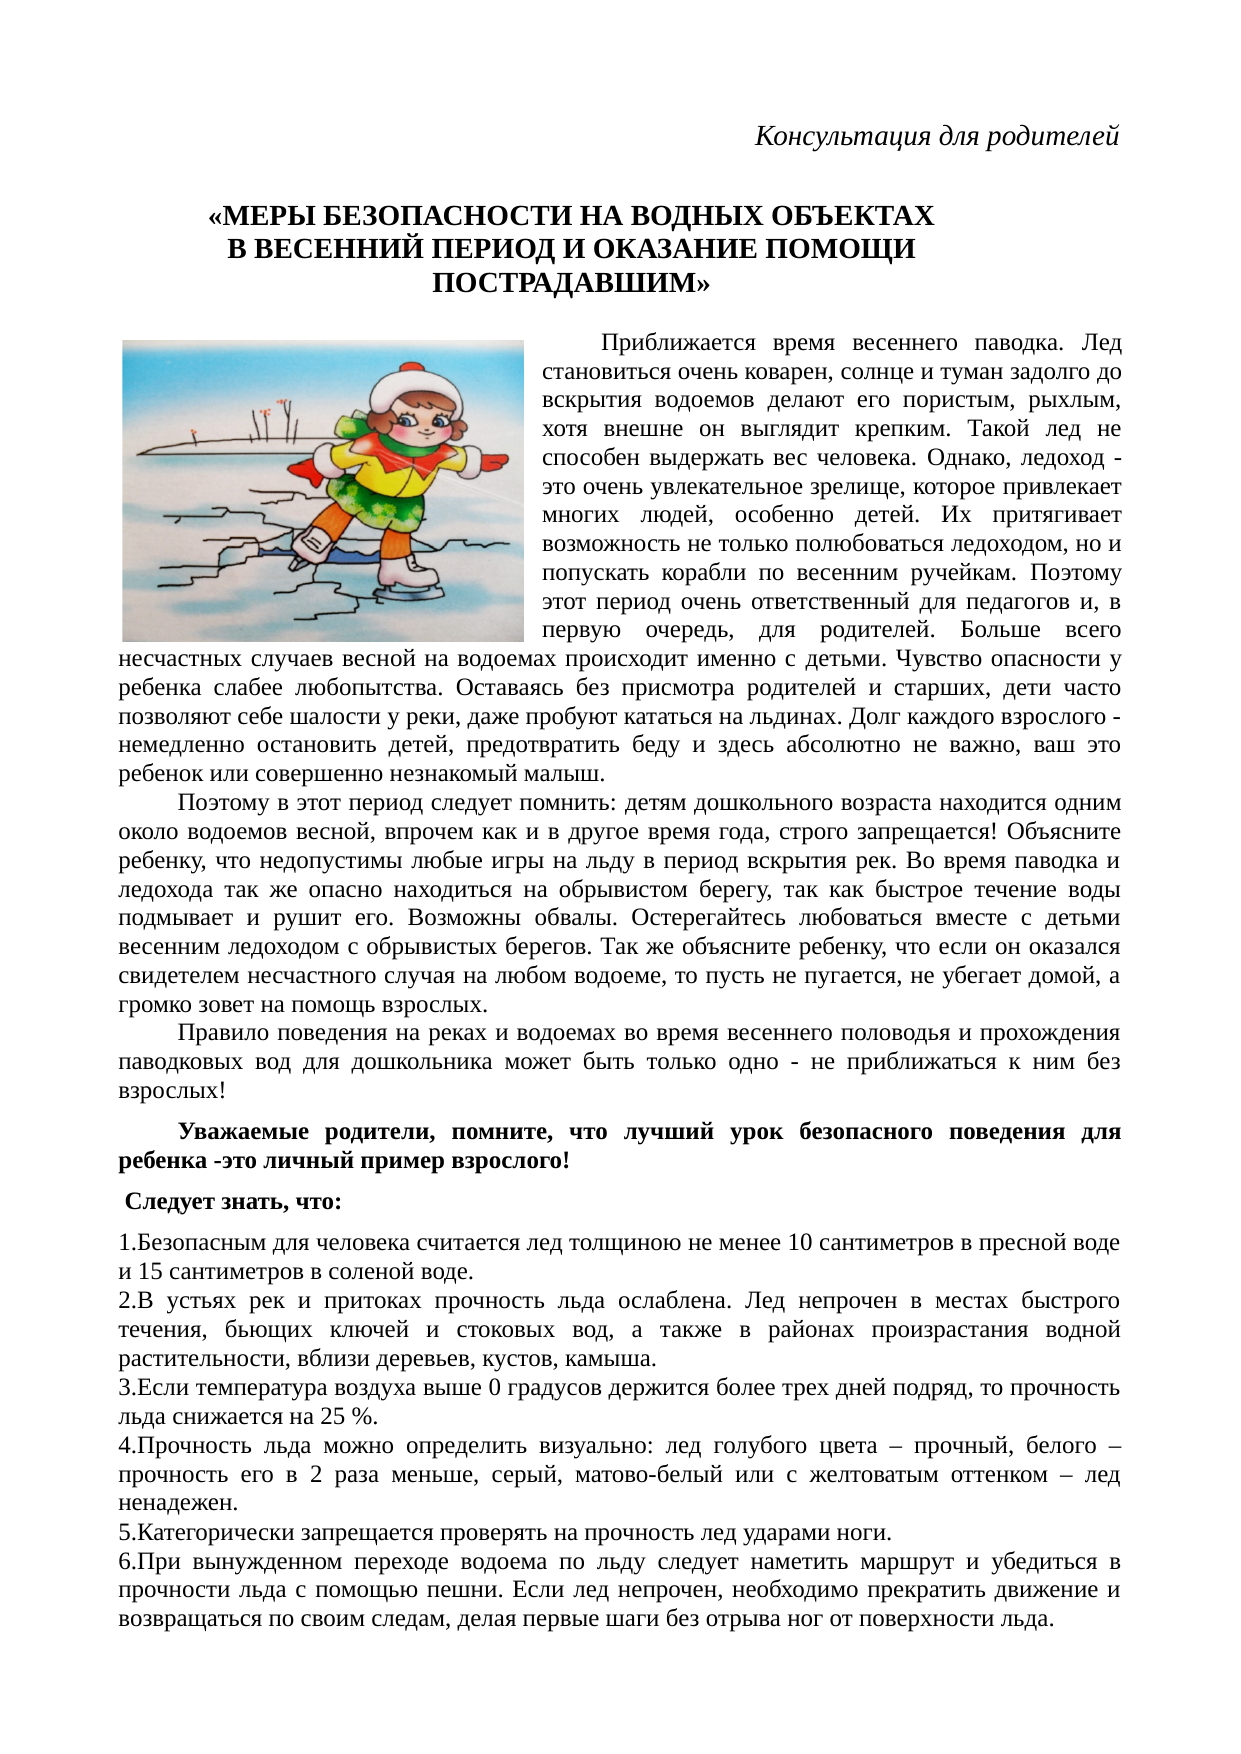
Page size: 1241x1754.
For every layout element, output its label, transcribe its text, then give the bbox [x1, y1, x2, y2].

text Следует знать, что: [118, 1186, 1122, 1215]
list Прочность льда можно определить визуально: лед голубого цвета – прочный, белого – прочность его в 2 раза меньше, серый, матово-белый или с желтоватым оттенком – лед ненадежен. [118, 1430, 1122, 1516]
text В ВЕСЕННИЙ ПЕРИОД И ОКАЗАНИЕ ПОМОЩИ ПОСТРАДАВШИМ» [118, 231, 1024, 298]
text Правило поведения на реках и водоемах во время весеннего половодья и прохождения паводковых вод для дошкольника может быть только одно - не приближаться к ним без взрослых! [118, 1017, 1122, 1104]
text Уважаемые родители, помните, что лучший урок безопасного поведения для ребенка -это личный пример взрослого! [118, 1116, 1122, 1174]
list Безопасным для человека считается лед толщиною не менее 10 сантиметров в пресной воде и 15 сантиметров в соленой воде. [118, 1227, 1122, 1285]
text «МЕРЫ БЕЗОПАСНОСТИ НА ВОДНЫХ ОБЪЕКТАХ [118, 198, 1024, 231]
list При вынужденном переходе водоема по льду следует наметить маршрут и убедиться в прочности льда с помощью пешни. Если лед непрочен, необходимо прекратить движение и возвращаться по своим следам, делая первые шаги без отрыва ног от поверхности льда. [118, 1546, 1122, 1632]
list Если температура воздуха выше 0 градусов держится более трех дней подряд, то прочность льда снижается на 25 %. [118, 1372, 1122, 1429]
text Приближается время весеннего паводка. Лед становиться очень коварен, солнце и туман задолго до вскрытия водоемов делают его пористым, рыхлым, хотя внешне он выглядит крепким. Такой лед не способен выдержать вес человека. Однако, ледоход - это очень увлекательное зрелище, которое привлекает многих людей, особенно детей. Их притягивает возможность не только полюбоваться ледоходом, но и попускать корабли по весенним ручейкам. Поэтому этот период очень ответственный для педагогов и, в первую очередь, для родителей. Больше всего несчастных случаев весной на водоемах происходит именно с детьми. Чувство опасности у ребенка слабее любопытства. Оставаясь без присмотра родителей и старших, дети часто позволяют себе шалости у реки, даже пробуют кататься на льдинах. Долг каждого взрослого - немедленно остановить детей, предотвратить беду и здесь абсолютно не важно, ваш это ребенок или совершенно незнакомый малыш. [118, 327, 1122, 787]
text Консультация для родителей [118, 118, 1122, 152]
list Категорически запрещается проверять на прочность лед ударами ноги. [118, 1517, 1122, 1545]
text Поэтому в этот период следует помнить: детям дошкольного возраста находится одним около водоемов весной, впрочем как и в другое время года, строго запрещается! Объясните ребенку, что недопустимы любые игры на льду в период вскрытия рек. Во время паводка и ледохода так же опасно находиться на обрывистом берегу, так как быстрое течение воды подмывает и рушит его. Возможны обвалы. Остерегайтесь любоваться вместе с детьми весенним ледоходом с обрывистых берегов. Так же объясните ребенку, что если он оказался свидетелем несчастного случая на любом водоеме, то пусть не пугается, не убегает домой, а громко зовет на помощь взрослых. [118, 787, 1122, 1017]
list В устьях рек и притоках прочность льда ослаблена. Лед непрочен в местах быстрого течения, бьющих ключей и стоковых вод, а также в районах произрастания водной растительности, вблизи деревьев, кустов, камыша. [118, 1285, 1122, 1372]
picture [122, 340, 524, 642]
